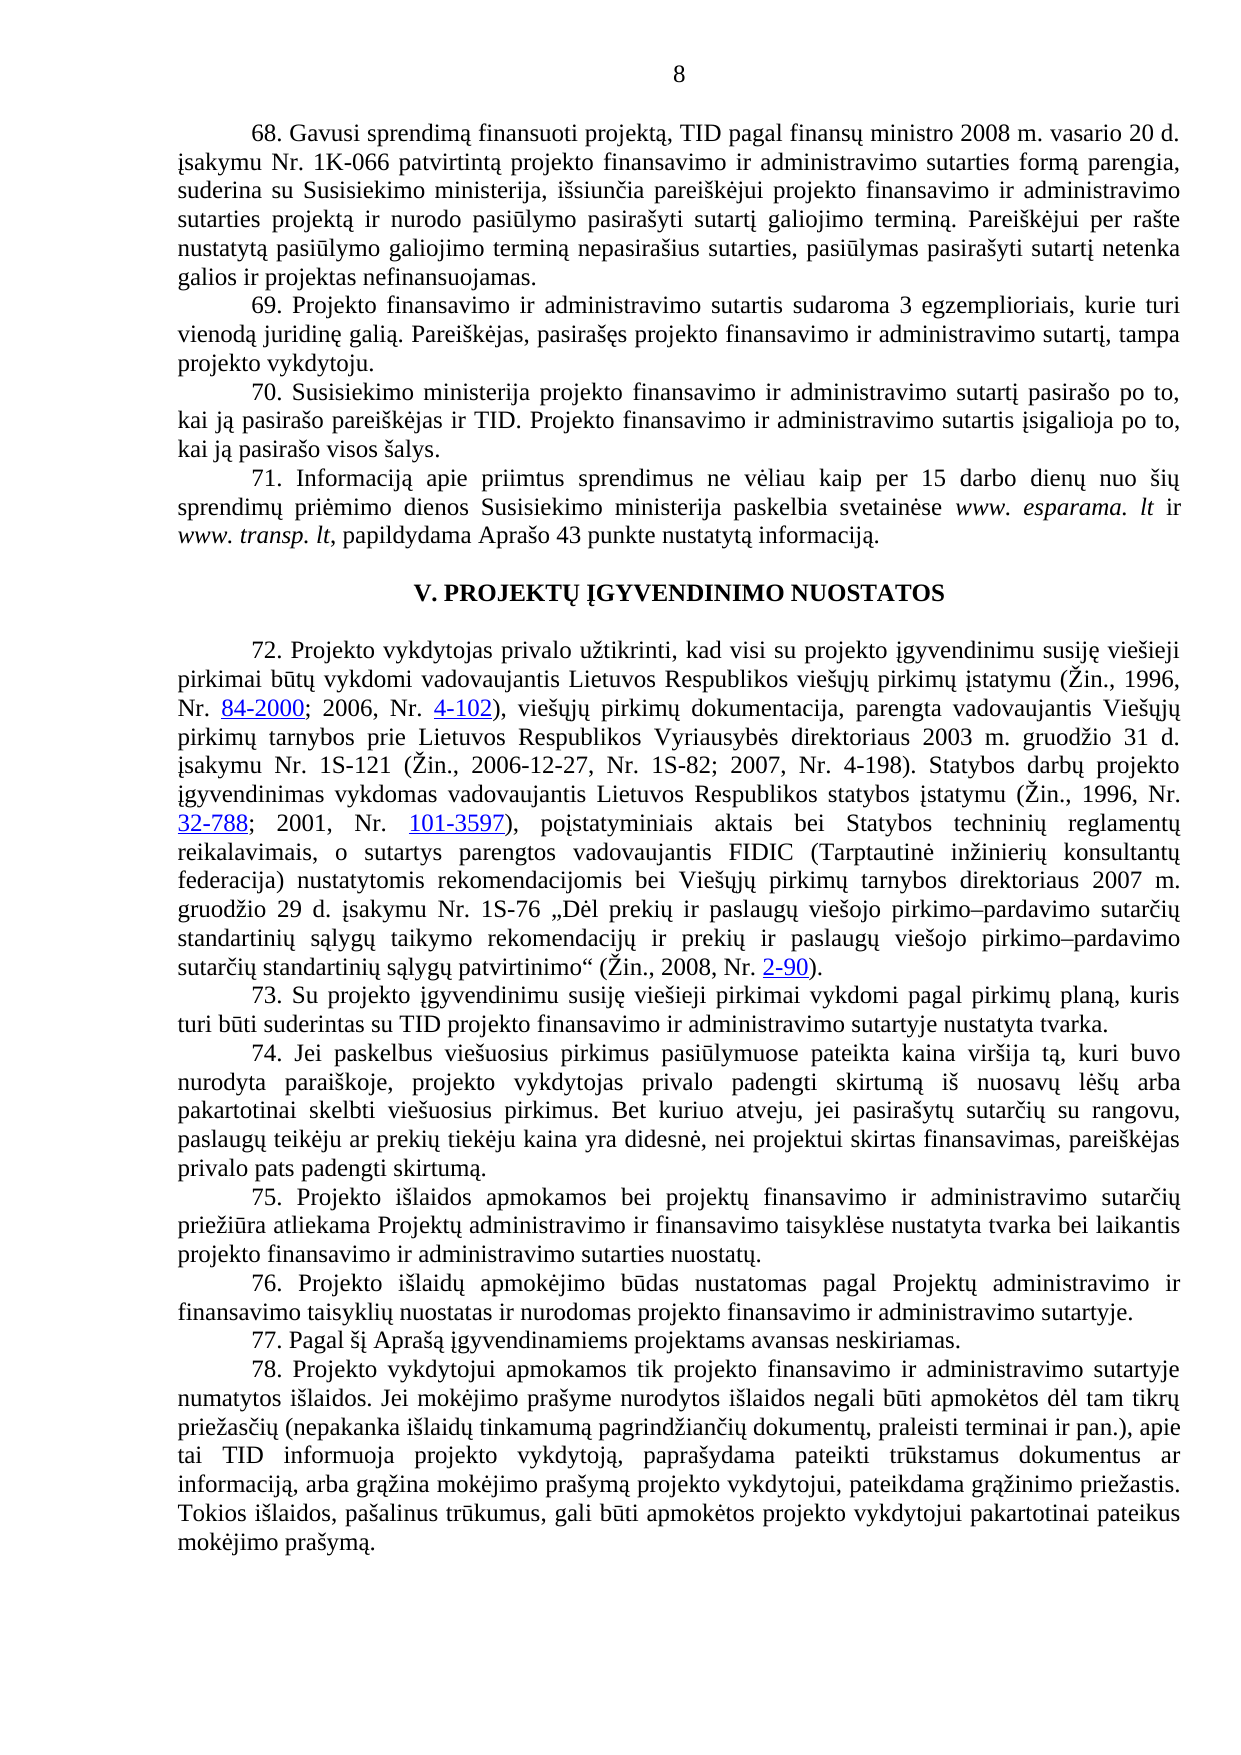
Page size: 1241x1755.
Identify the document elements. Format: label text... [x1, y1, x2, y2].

text 74. Jei paskelbus viešuosius pirkimus pasiūlymuose pateikta kaina viršija tą, kuri buvo nurodyta paraiškoje, projekto vykdytojas privalo padengti skirtumą iš nuosavų lėšų arba pakartotinai skelbti viešuosius pirkimus. Bet kuriuo atveju, jei pasirašytų sutarčių su rangovu, paslaugų teikėju ar prekių tiekėju kaina yra didesnė, nei projektui skirtas finansavimas, pareiškėjas privalo pats padengti skirtumą. [177, 1038, 1181, 1182]
text 78. Projekto vykdytojui apmokamos tik projekto finansavimo ir administravimo sutartyje numatytos išlaidos. Jei mokėjimo prašyme nurodytos išlaidos negali būti apmokėtos dėl tam tikrų priežasčių (nepakanka išlaidų tinkamumą pagrindžiančių dokumentų, praleisti terminai ir pan.), apie tai TID informuoja projekto vykdytoją, paprašydama pateikti trūkstamus dokumentus ar informaciją, arba grąžina mokėjimo prašymą projekto vykdytojui, pateikdama grąžinimo priežastis. Tokios išlaidos, pašalinus trūkumus, gali būti apmokėtos projekto vykdytojui pakartotinai pateikus mokėjimo prašymą. [177, 1354, 1181, 1556]
text 72. Projekto vykdytojas privalo užtikrinti, kad visi su projekto įgyvendinimu susiję viešieji pirkimai būtų vykdomi vadovaujantis Lietuvos Respublikos viešųjų pirkimų įstatymu (Žin., 1996, Nr. 84-2000; 2006, Nr. 4-102), viešųjų pirkimų dokumentacija, parengta vadovaujantis Viešųjų pirkimų tarnybos prie Lietuvos Respublikos Vyriausybės direktoriaus 2003 m. gruodžio 31 d. įsakymu Nr. 1S-121 (Žin., 2006-12-27, Nr. 1S-82; 2007, Nr. 4-198). Statybos darbų projekto įgyvendinimas vykdomas vadovaujantis Lietuvos Respublikos statybos įstatymu (Žin., 1996, Nr. 32-788; 2001, Nr. 101-3597), poįstatyminiais aktais bei Statybos techninių reglamentų reikalavimais, o sutartys parengtos vadovaujantis FIDIC (Tarptautinė inžinierių konsultantų federacija) nustatytomis rekomendacijomis bei Viešųjų pirkimų tarnybos direktoriaus 2007 m. gruodžio 29 d. įsakymu Nr. 1S-76 „Dėl prekių ir paslaugų viešojo pirkimo–pardavimo sutarčių standartinių sąlygų taikymo rekomendacijų ir prekių ir paslaugų viešojo pirkimo–pardavimo sutarčių standartinių sąlygų patvirtinimo“ (Žin., 2008, Nr. 2-90). [177, 636, 1181, 981]
text 68. Gavusi sprendimą finansuoti projektą, TID pagal finansų ministro 2008 m. vasario 20 d. įsakymu Nr. 1K-066 patvirtintą projekto finansavimo ir administravimo sutarties formą parengia, suderina su Susisiekimo ministerija, išsiunčia pareiškėjui projekto finansavimo ir administravimo sutarties projektą ir nurodo pasiūlymo pasirašyti sutartį galiojimo terminą. Pareiškėjui per rašte nustatytą pasiūlymo galiojimo terminą nepasirašius sutarties, pasiūlymas pasirašyti sutartį netenka galios ir projektas nefinansuojamas. [177, 118, 1181, 291]
text 69. Projekto finansavimo ir administravimo sutartis sudaroma 3 egzemplioriais, kurie turi vienodą juridinę galią. Pareiškėjas, pasirašęs projekto finansavimo ir administravimo sutartį, tampa projekto vykdytoju. [177, 291, 1181, 377]
text 73. Su projekto įgyvendinimu susiję viešieji pirkimai vykdomi pagal pirkimų planą, kuris turi būti suderintas su TID projekto finansavimo ir administravimo sutartyje nustatyta tvarka. [177, 981, 1181, 1038]
text 76. Projekto išlaidų apmokėjimo būdas nustatomas pagal Projektų administravimo ir finansavimo taisyklių nuostatas ir nurodomas projekto finansavimo ir administravimo sutartyje. [177, 1268, 1181, 1326]
text 70. Susisiekimo ministerija projekto finansavimo ir administravimo sutartį pasirašo po to, kai ją pasirašo pareiškėjas ir TID. Projekto finansavimo ir administravimo sutartis įsigalioja po to, kai ją pasirašo visos šalys. [177, 377, 1181, 463]
text V. PROJEKTŲ ĮGYVENDINIMO NUOSTATOS [177, 578, 1181, 607]
text 71. Informaciją apie priimtus sprendimus ne vėliau kaip per 15 darbo dienų nuo šių sprendimų priėmimo dienos Susisiekimo ministerija paskelbia svetainėse www. esparama. lt ir www. transp. lt, papildydama Aprašo 43 punkte nustatytą informaciją. [177, 463, 1181, 549]
text 77. Pagal šį Aprašą įgyvendinamiems projektams avansas neskiriamas. [177, 1326, 1181, 1354]
text 75. Projekto išlaidos apmokamos bei projektų finansavimo ir administravimo sutarčių priežiūra atliekama Projektų administravimo ir finansavimo taisyklėse nustatyta tvarka bei laikantis projekto finansavimo ir administravimo sutarties nuostatų. [177, 1182, 1181, 1268]
